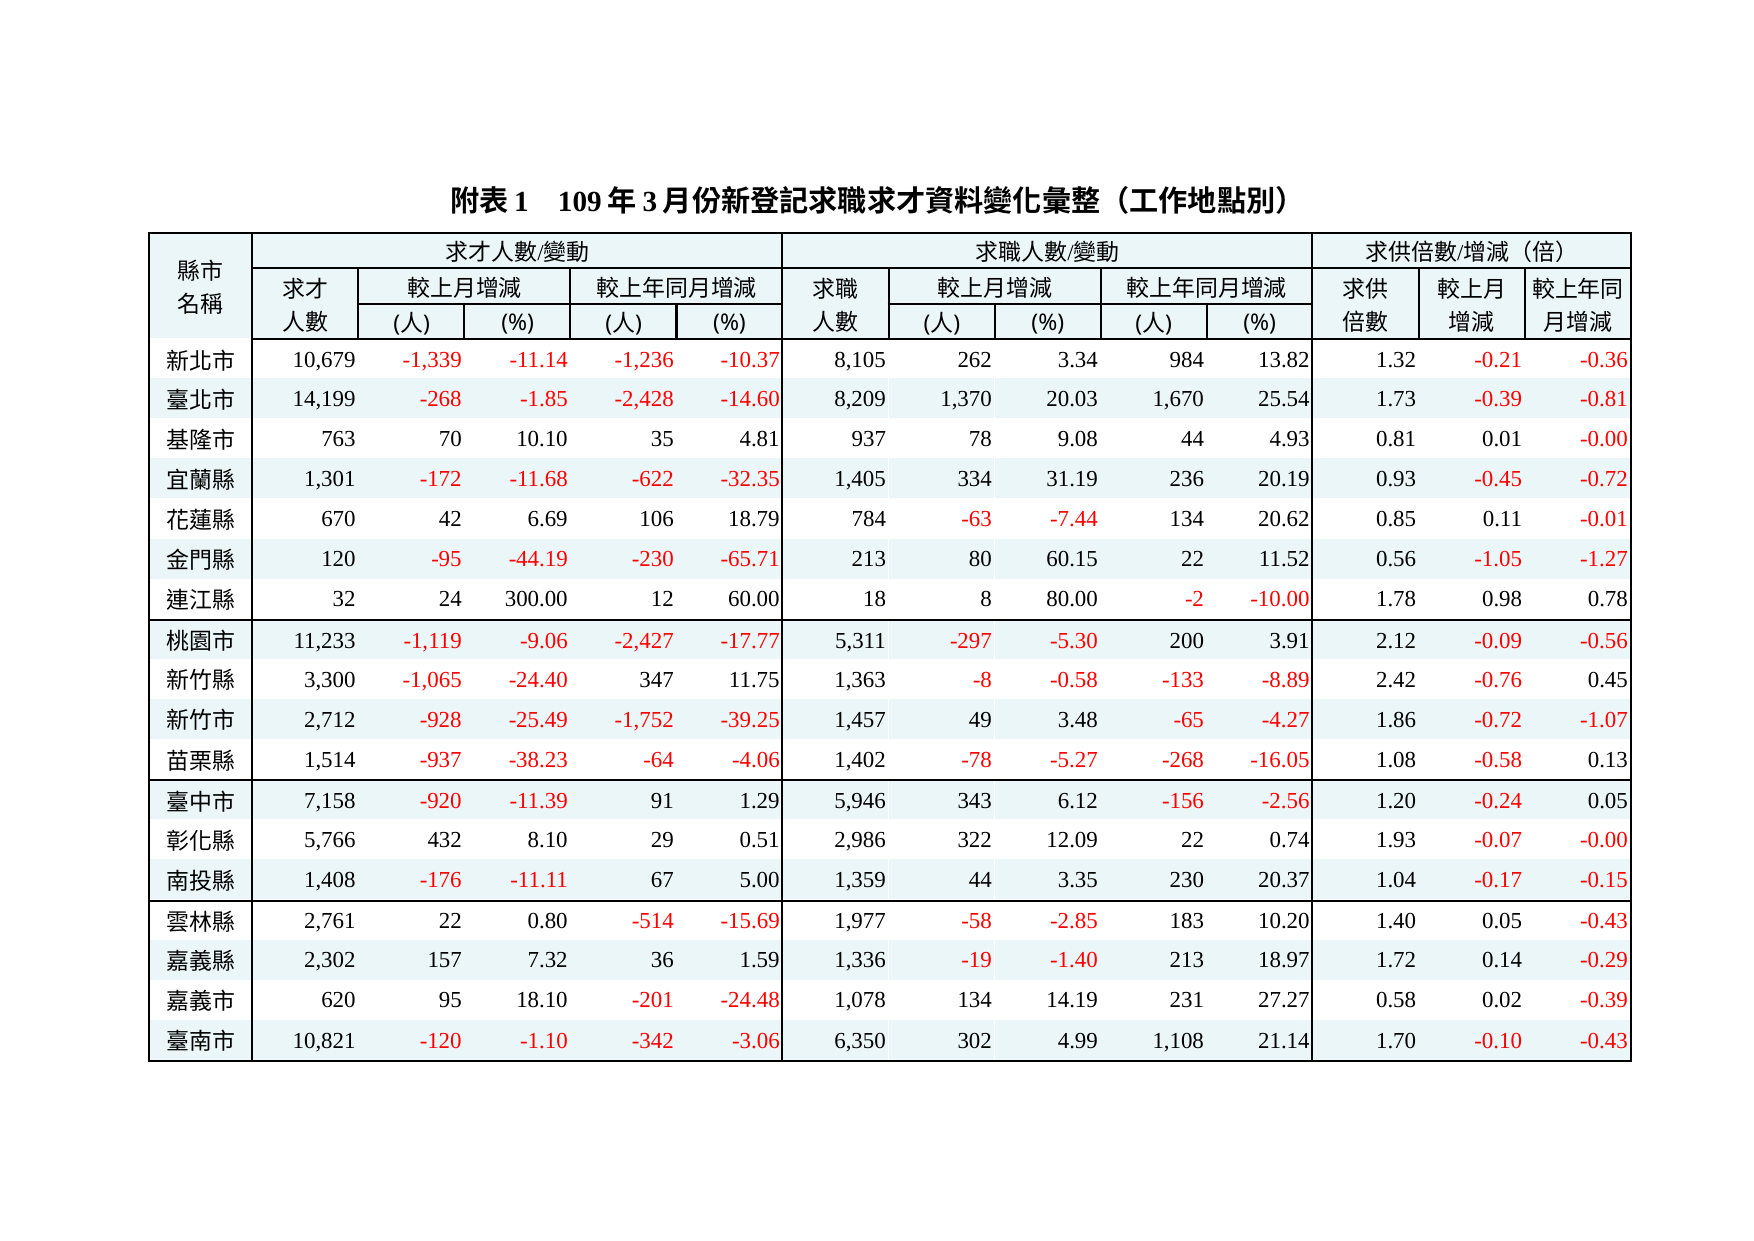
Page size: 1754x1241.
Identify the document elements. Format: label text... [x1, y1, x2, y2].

table_cell -268 [1101, 739, 1207, 779]
table_cell 1.73 [1313, 378, 1419, 418]
table_cell -176 [358, 859, 464, 899]
table_cell (人) [1102, 305, 1206, 338]
table_cell 18 [783, 579, 888, 619]
table_cell -2.85 [995, 902, 1101, 939]
table_header 求才人數/變動 [253, 234, 781, 267]
table_cell -0.01 [1525, 499, 1630, 538]
table_cell -2 [1101, 579, 1207, 619]
table_cell 0.01 [1419, 418, 1525, 458]
table_cell 2,302 [253, 940, 358, 980]
table_cell 1,514 [253, 739, 358, 779]
table_cell -937 [358, 739, 464, 779]
table_cell 300.00 [464, 579, 570, 619]
table_cell 21.14 [1207, 1020, 1311, 1060]
table_cell 0.93 [1313, 458, 1419, 498]
table_cell 763 [253, 418, 358, 458]
table_cell 雲林縣 [150, 902, 251, 939]
table_cell 6,350 [783, 1020, 888, 1060]
table_cell 1,336 [783, 940, 888, 980]
table_cell -0.76 [1419, 659, 1525, 699]
table_cell 334 [889, 458, 994, 498]
table_cell 4.81 [676, 418, 781, 458]
table_cell -622 [570, 458, 676, 498]
table_cell 18.10 [464, 980, 570, 1020]
table_cell 嘉義市 [150, 980, 251, 1020]
table_cell 宜蘭縣 [150, 458, 251, 498]
table_cell 1,408 [253, 859, 358, 899]
table_cell 200 [1101, 621, 1207, 659]
table_cell 8,105 [783, 340, 888, 378]
table_cell 134 [1101, 499, 1207, 538]
table_cell -0.43 [1525, 902, 1630, 939]
table_cell 18.79 [676, 499, 781, 538]
table_cell -5.27 [995, 739, 1101, 779]
table_cell 0.45 [1525, 659, 1630, 699]
table_cell 70 [358, 418, 464, 458]
table_cell 新北市 [150, 338, 251, 378]
table_cell 1.40 [1313, 902, 1419, 939]
table_cell 5,946 [783, 781, 888, 819]
table_cell -10.37 [676, 340, 781, 378]
table_cell 0.81 [1313, 418, 1419, 458]
table_cell 14.19 [995, 980, 1101, 1020]
table_cell 18.97 [1207, 940, 1311, 980]
table_cell 嘉義縣 [150, 940, 251, 980]
table_cell 1,670 [1101, 378, 1207, 418]
table_cell -38.23 [464, 739, 570, 779]
table_cell 金門縣 [150, 539, 251, 579]
table_cell 134 [889, 980, 994, 1020]
table_cell 432 [358, 819, 464, 859]
table_cell -8.89 [1207, 659, 1311, 699]
table_cell -1,236 [570, 340, 676, 378]
table_cell 12.09 [995, 819, 1101, 859]
text 附表1 109年3月份新登記求職求才資料變化彙整（工作地點別） [150, 177, 1604, 219]
table_cell 3.48 [995, 699, 1101, 739]
table_cell 4.99 [995, 1020, 1101, 1060]
table_cell -1.07 [1525, 699, 1630, 739]
table_cell 1.20 [1313, 781, 1419, 819]
table_cell 0.85 [1313, 499, 1419, 538]
table_cell -15.69 [676, 902, 781, 939]
table_cell 35 [570, 418, 676, 458]
table_cell 7,158 [253, 781, 358, 819]
table_cell -10.00 [1207, 579, 1311, 619]
table_cell -120 [358, 1020, 464, 1060]
table_cell 302 [889, 1020, 994, 1060]
table_cell -0.56 [1525, 621, 1630, 659]
table_cell -1,339 [358, 340, 464, 378]
table_cell -4.27 [1207, 699, 1311, 739]
table_cell -19 [889, 940, 994, 980]
table_cell 3,300 [253, 659, 358, 699]
table_cell 8,209 [783, 378, 888, 418]
table_cell -0.07 [1419, 819, 1525, 859]
table_cell -920 [358, 781, 464, 819]
table_cell 0.51 [676, 819, 781, 859]
table_cell 1.78 [1313, 579, 1419, 619]
table_cell 8 [889, 579, 994, 619]
table_cell 3.35 [995, 859, 1101, 899]
table_cell 20.19 [1207, 458, 1311, 498]
table_cell -0.00 [1525, 819, 1630, 859]
table_cell 1.32 [1313, 340, 1419, 378]
table_header 縣市 名稱 [150, 234, 251, 338]
table_cell 67 [570, 859, 676, 899]
table_cell 20.37 [1207, 859, 1311, 899]
table_cell -63 [889, 499, 994, 538]
table_cell 236 [1101, 458, 1207, 498]
table_cell 20.62 [1207, 499, 1311, 538]
table_header 求職人數/變動 [783, 234, 1311, 267]
table_cell -11.11 [464, 859, 570, 899]
table_cell 20.03 [995, 378, 1101, 418]
table_cell 22 [1101, 819, 1207, 859]
table_cell 臺南市 [150, 1020, 251, 1060]
table_cell -0.39 [1525, 980, 1630, 1020]
table_cell 0.58 [1313, 980, 1419, 1020]
table_cell (人) [890, 305, 994, 338]
table_cell 60.00 [676, 579, 781, 619]
table_cell 桃園市 [150, 621, 251, 659]
table_cell 0.74 [1207, 819, 1311, 859]
table_cell -39.25 [676, 699, 781, 739]
table_cell -78 [889, 739, 994, 779]
table_cell 較上月增減 [359, 269, 569, 303]
table_cell 0.80 [464, 902, 570, 939]
table_cell -0.39 [1419, 378, 1525, 418]
table_cell 臺北市 [150, 378, 251, 418]
table_cell 10,679 [253, 340, 358, 378]
table_cell (人) [571, 305, 675, 338]
table_cell 106 [570, 499, 676, 538]
table_cell 42 [358, 499, 464, 538]
table_cell (%) [996, 305, 1100, 338]
table_cell 670 [253, 499, 358, 538]
table_cell 36 [570, 940, 676, 980]
table_cell 連江縣 [150, 579, 251, 619]
table_cell 基隆市 [150, 418, 251, 458]
table_cell -2,427 [570, 621, 676, 659]
table_cell -11.14 [464, 340, 570, 378]
table_cell 新竹市 [150, 699, 251, 739]
table_cell 6.69 [464, 499, 570, 538]
table_cell 0.02 [1419, 980, 1525, 1020]
table_cell 1,402 [783, 739, 888, 779]
table_cell 1.70 [1313, 1020, 1419, 1060]
table_cell 12 [570, 579, 676, 619]
table_cell -14.60 [676, 378, 781, 418]
table_cell -201 [570, 980, 676, 1020]
table_cell -0.17 [1419, 859, 1525, 899]
table_cell -32.35 [676, 458, 781, 498]
table_cell 9.08 [995, 418, 1101, 458]
table_cell 49 [889, 699, 994, 739]
table_cell -268 [358, 378, 464, 418]
table_cell -230 [570, 539, 676, 579]
table_cell 44 [1101, 418, 1207, 458]
table_cell -9.06 [464, 621, 570, 659]
table_cell 1,370 [889, 378, 994, 418]
table_cell 較上年同月增減 [1526, 269, 1630, 338]
table_cell -172 [358, 458, 464, 498]
table_cell 984 [1101, 340, 1207, 378]
table_cell 1,359 [783, 859, 888, 899]
table_header 求供倍數/增減（倍） [1313, 234, 1630, 267]
table_cell 157 [358, 940, 464, 980]
table_cell 322 [889, 819, 994, 859]
table_cell 1,977 [783, 902, 888, 939]
table_cell 臺中市 [150, 781, 251, 819]
table_cell 230 [1101, 859, 1207, 899]
table_cell 3.91 [1207, 621, 1311, 659]
table_cell -0.72 [1525, 458, 1630, 498]
table_cell -65.71 [676, 539, 781, 579]
table_cell 25.54 [1207, 378, 1311, 418]
table_cell 24 [358, 579, 464, 619]
table_cell 1.08 [1313, 739, 1419, 779]
table_cell 11.52 [1207, 539, 1311, 579]
table_cell 0.78 [1525, 579, 1630, 619]
table_cell -133 [1101, 659, 1207, 699]
table_cell -0.58 [1419, 739, 1525, 779]
table_cell 11.75 [676, 659, 781, 699]
table_cell -156 [1101, 781, 1207, 819]
table_cell -7.44 [995, 499, 1101, 538]
table_cell -1,752 [570, 699, 676, 739]
table_cell -2,428 [570, 378, 676, 418]
table_cell -0.10 [1419, 1020, 1525, 1060]
table_cell 6.12 [995, 781, 1101, 819]
table_cell 2.12 [1313, 621, 1419, 659]
table_cell 1,405 [783, 458, 888, 498]
table_cell 較上月 增減 [1420, 269, 1524, 338]
table_cell -514 [570, 902, 676, 939]
table_cell 343 [889, 781, 994, 819]
table_cell 0.56 [1313, 539, 1419, 579]
table_cell 120 [253, 539, 358, 579]
table_cell -4.06 [676, 739, 781, 779]
table_cell 14,199 [253, 378, 358, 418]
table_cell -0.43 [1525, 1020, 1630, 1060]
table_cell -5.30 [995, 621, 1101, 659]
table_cell 花蓮縣 [150, 499, 251, 538]
table_cell 1.86 [1313, 699, 1419, 739]
table_cell 1.93 [1313, 819, 1419, 859]
table_cell -3.06 [676, 1020, 781, 1060]
table_cell -1.05 [1419, 539, 1525, 579]
table_cell -0.29 [1525, 940, 1630, 980]
table_cell (人) [359, 305, 463, 338]
table_cell 4.93 [1207, 418, 1311, 458]
table_cell 22 [1101, 539, 1207, 579]
table_cell 27.27 [1207, 980, 1311, 1020]
table_cell 2,986 [783, 819, 888, 859]
table_cell 5.00 [676, 859, 781, 899]
table_cell 1,301 [253, 458, 358, 498]
table_cell 2,712 [253, 699, 358, 739]
table_cell 1.29 [676, 781, 781, 819]
table_cell 60.15 [995, 539, 1101, 579]
table_cell -1.40 [995, 940, 1101, 980]
table_cell -1.27 [1525, 539, 1630, 579]
table_cell -24.40 [464, 659, 570, 699]
table_cell -0.24 [1419, 781, 1525, 819]
table_cell -64 [570, 739, 676, 779]
table_cell 0.14 [1419, 940, 1525, 980]
table_cell 1,363 [783, 659, 888, 699]
table_cell -1,119 [358, 621, 464, 659]
table_cell 262 [889, 340, 994, 378]
table_cell 213 [1101, 940, 1207, 980]
table_cell 1,457 [783, 699, 888, 739]
table_cell 1.72 [1313, 940, 1419, 980]
table_cell 183 [1101, 902, 1207, 939]
table_cell 求才 人數 [253, 269, 357, 338]
table_cell 1,078 [783, 980, 888, 1020]
table_cell -0.09 [1419, 621, 1525, 659]
table_cell (%) [678, 305, 781, 338]
table_cell 620 [253, 980, 358, 1020]
table_cell -16.05 [1207, 739, 1311, 779]
table_cell -0.21 [1419, 340, 1525, 378]
table_cell 0.05 [1419, 902, 1525, 939]
table_cell 80 [889, 539, 994, 579]
table_cell -342 [570, 1020, 676, 1060]
table_cell -65 [1101, 699, 1207, 739]
table_cell 南投縣 [150, 859, 251, 899]
table_cell 1.04 [1313, 859, 1419, 899]
table_cell 10.20 [1207, 902, 1311, 939]
table_cell -0.15 [1525, 859, 1630, 899]
table_cell 7.32 [464, 940, 570, 980]
table_cell 11,233 [253, 621, 358, 659]
table_cell 彰化縣 [150, 819, 251, 859]
table_cell 0.11 [1419, 499, 1525, 538]
table_cell -0.45 [1419, 458, 1525, 498]
table_cell -1.10 [464, 1020, 570, 1060]
table_cell 29 [570, 819, 676, 859]
table_cell 0.98 [1419, 579, 1525, 619]
table_cell 0.05 [1525, 781, 1630, 819]
table_cell -8 [889, 659, 994, 699]
table_cell 1,108 [1101, 1020, 1207, 1060]
table_cell 求職 人數 [783, 269, 888, 338]
table_cell 784 [783, 499, 888, 538]
table_cell 32 [253, 579, 358, 619]
table_cell 78 [889, 418, 994, 458]
table_cell -58 [889, 902, 994, 939]
table_cell 求供 倍數 [1313, 269, 1418, 338]
table_cell 2.42 [1313, 659, 1419, 699]
table_cell 95 [358, 980, 464, 1020]
table_cell -1,065 [358, 659, 464, 699]
table_cell 31.19 [995, 458, 1101, 498]
table_cell -0.36 [1525, 340, 1630, 378]
table_cell 0.13 [1525, 739, 1630, 779]
table_cell -24.48 [676, 980, 781, 1020]
table_cell 較上月增減 [890, 269, 1100, 303]
table_cell 80.00 [995, 579, 1101, 619]
table_cell 22 [358, 902, 464, 939]
table_cell -44.19 [464, 539, 570, 579]
table_cell 3.34 [995, 340, 1101, 378]
table_cell 較上年同月增減 [571, 269, 781, 303]
table_cell 13.82 [1207, 340, 1311, 378]
table_cell -0.81 [1525, 378, 1630, 418]
table_cell 937 [783, 418, 888, 458]
table_cell 231 [1101, 980, 1207, 1020]
table_cell 較上年同月增減 [1102, 269, 1311, 303]
table_cell -0.00 [1525, 418, 1630, 458]
table_cell 347 [570, 659, 676, 699]
table_cell 1.59 [676, 940, 781, 980]
table_cell 新竹縣 [150, 659, 251, 699]
table_cell 苗栗縣 [150, 739, 251, 779]
table_cell 10.10 [464, 418, 570, 458]
table_cell 5,766 [253, 819, 358, 859]
table_cell 5,311 [783, 621, 888, 659]
table_cell 2,761 [253, 902, 358, 939]
table_cell -928 [358, 699, 464, 739]
table_cell -95 [358, 539, 464, 579]
table_cell 213 [783, 539, 888, 579]
table_cell -0.58 [995, 659, 1101, 699]
table_cell -2.56 [1207, 781, 1311, 819]
table_cell -11.68 [464, 458, 570, 498]
table_cell 44 [889, 859, 994, 899]
table_cell -297 [889, 621, 994, 659]
table_cell 8.10 [464, 819, 570, 859]
table_cell 91 [570, 781, 676, 819]
table_cell -17.77 [676, 621, 781, 659]
table_cell 10,821 [253, 1020, 358, 1060]
table_cell -0.72 [1419, 699, 1525, 739]
table_cell -11.39 [464, 781, 570, 819]
table_cell (%) [465, 305, 569, 338]
table_cell (%) [1208, 305, 1311, 338]
table_cell -25.49 [464, 699, 570, 739]
table_cell -1.85 [464, 378, 570, 418]
